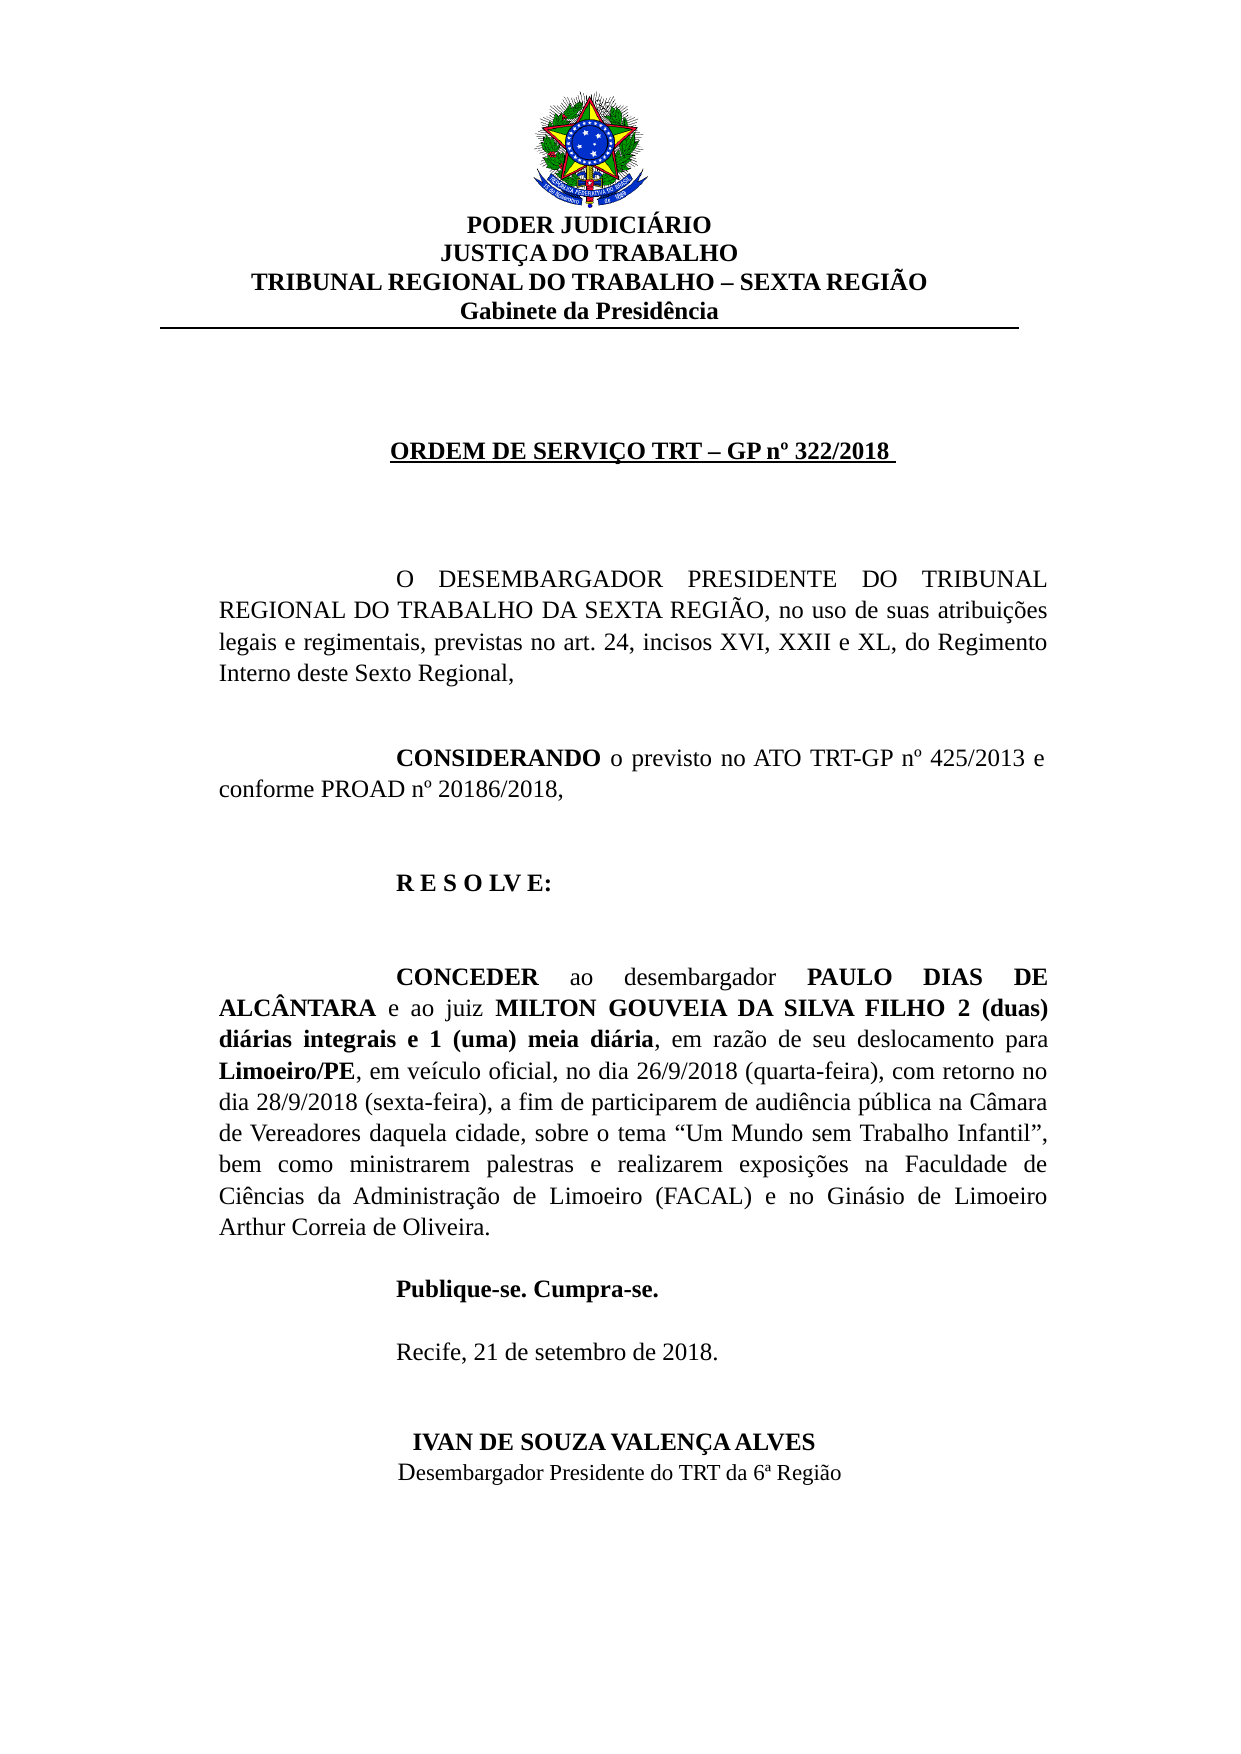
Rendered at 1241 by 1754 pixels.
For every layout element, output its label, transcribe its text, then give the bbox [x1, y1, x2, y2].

text R E S O LV E: [218, 867, 960, 898]
text Publique-se. Cumpra-se. [218, 1273, 960, 1304]
text CONCEDER ao desembargador PAULO DIAS DE ALCÂNTARA e ao juiz MILTON GOUVEIA DA SILVA FILHO 2 (duas) diárias integrais e 1 (uma) meia diária, em razão de seu deslocamento para Limoeiro/PE, em veículo oficial, no dia 26/9/2018 (quarta-feira), com retorno no dia 28/9/2018 (sexta-feira), a fim de participarem de audiência pública na Câmara de Vereadores daquela cidade, sobre o tema “Um Mundo sem Trabalho Infantil”, bem como ministrarem palestras e realizarem exposições na Faculdade de Ciências da Administração de Limoeiro (FACAL) e no Ginásio de Limoeiro Arthur Correia de Oliveira. [218, 960, 1048, 1242]
text IVAN DE SOUZA VALENÇA ALVES [218, 1427, 960, 1455]
text O DESEMBARGADOR PRESIDENTE DO TRIBUNAL REGIONAL DO TRABALHO DA SEXTA REGIÃO, no uso de suas atribuições legais e regimentais, previstas no art. 24, incisos XVI, XXII e XL, do Regimento Interno deste Sexto Regional, [218, 562, 1048, 687]
text CONSIDERANDO o previsto no ATO TRT-GP nº 425/2013 e conforme PROAD nº 20186/2018, [218, 742, 1045, 804]
picture [527, 88, 651, 210]
text Recife, 21 de setembro de 2018. [218, 1335, 960, 1367]
subtitle ORDEM DE SERVIÇO TRT – GP nº 322/2018 [263, 436, 960, 465]
text Desembargador Presidente do TRT da 6ª Região [218, 1455, 960, 1487]
